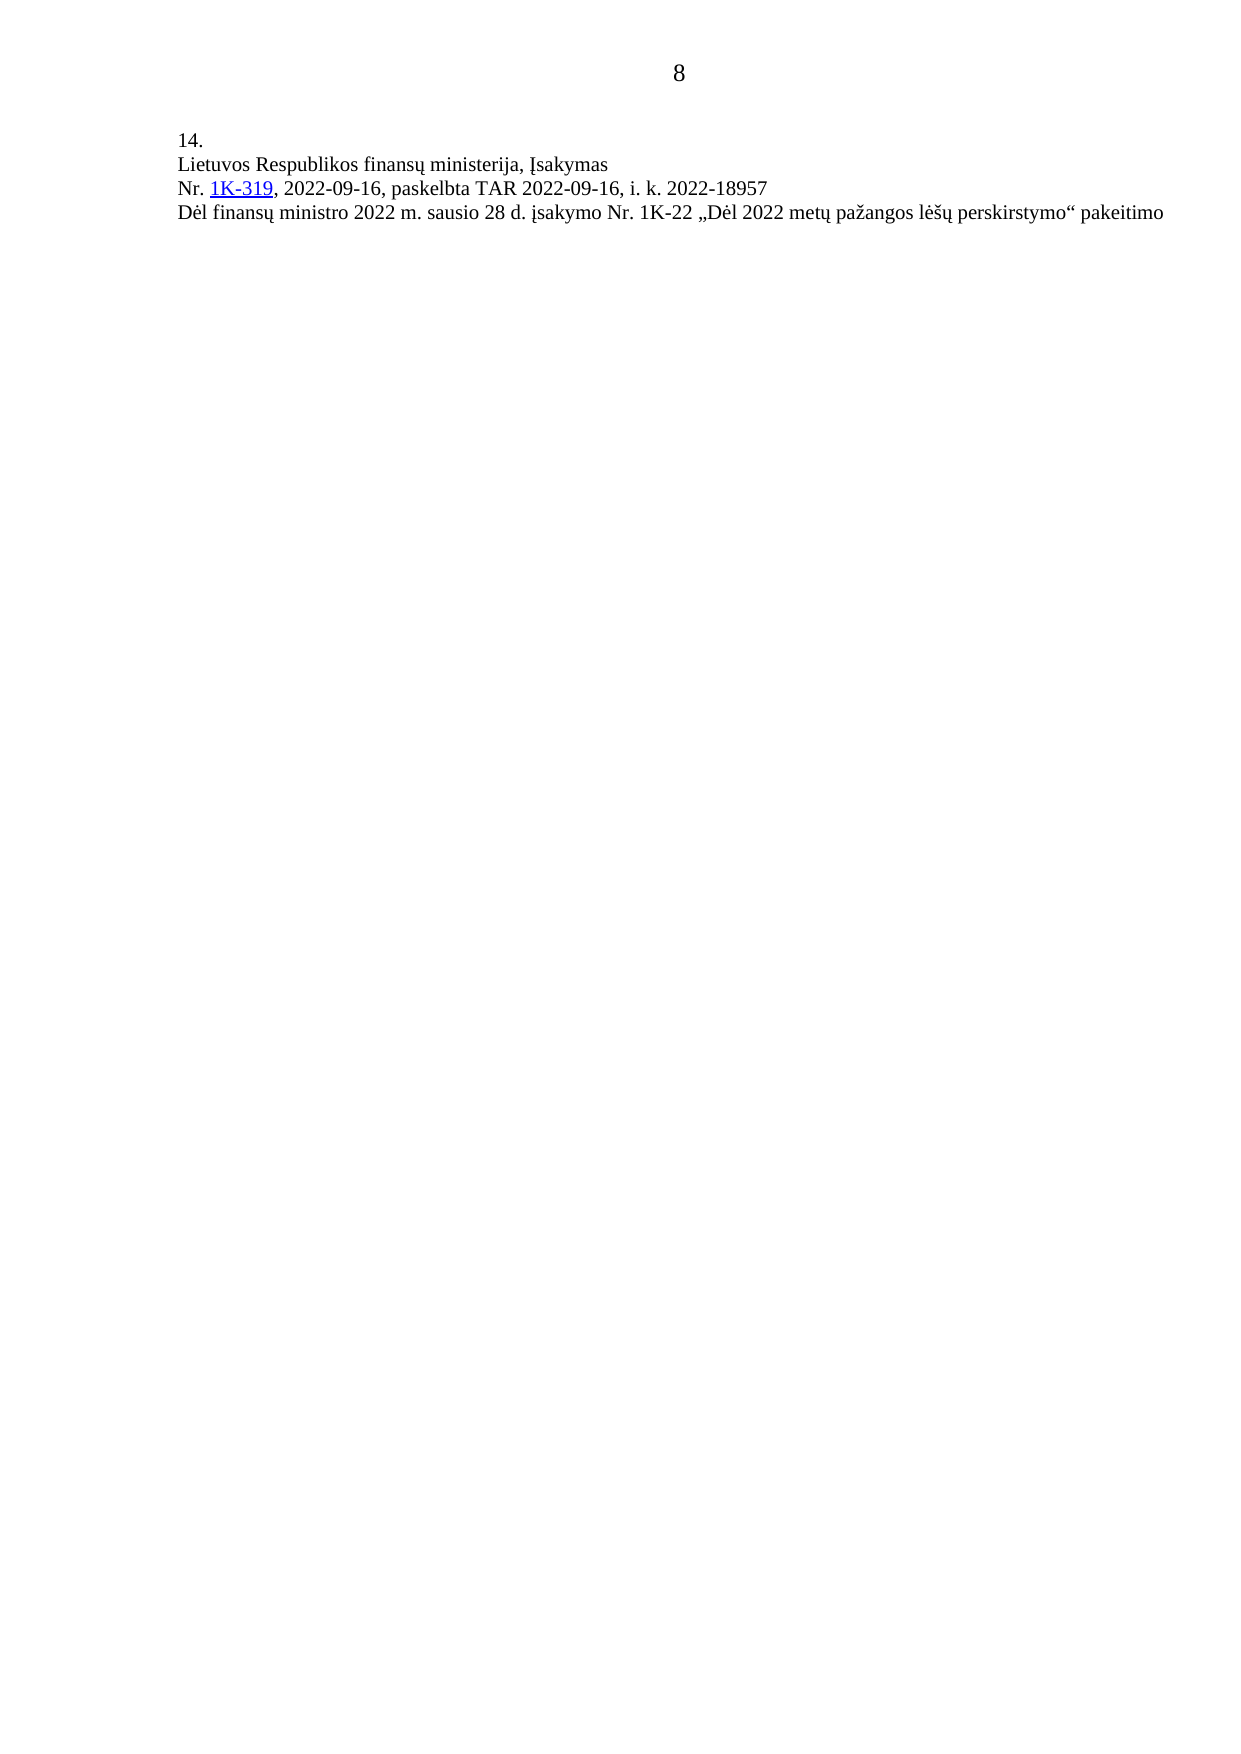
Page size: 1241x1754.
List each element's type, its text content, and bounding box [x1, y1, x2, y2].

text Dėl finansų ministro 2022 m. sausio 28 d. įsakymo Nr. 1K-22 „Dėl 2022 metų pažangos lėšų perskirstymo“ pakeitimo [177, 200, 1181, 224]
text Nr. 1K-319, 2022-09-16, paskelbta TAR 2022-09-16, i. k. 2022-18957 [177, 176, 1181, 200]
text Lietuvos Respublikos finansų ministerija, Įsakymas [177, 152, 1181, 176]
text 14. [177, 127, 1181, 152]
